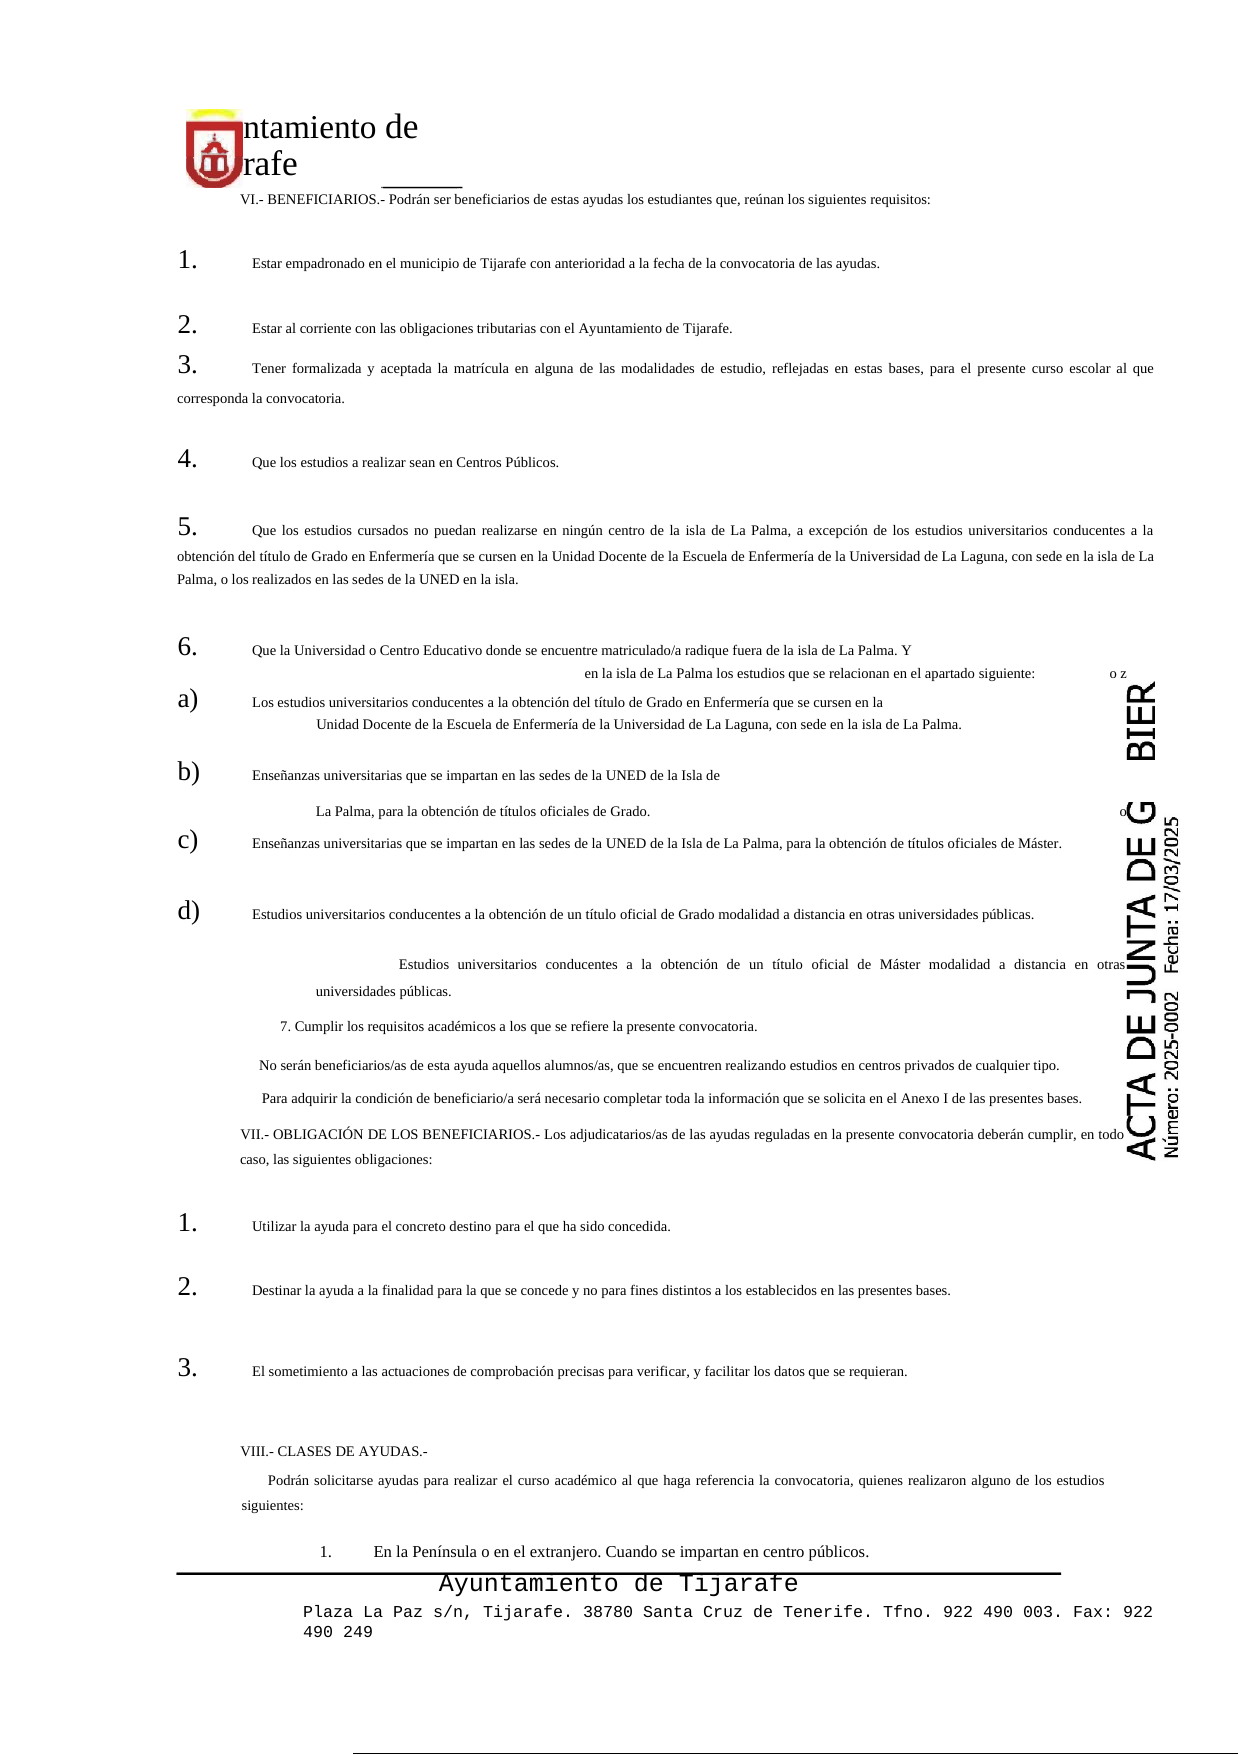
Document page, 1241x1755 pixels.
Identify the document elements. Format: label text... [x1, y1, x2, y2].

list Que los estudios a realizar sean en Centros Públicos. [177, 443, 1155, 474]
text Podrán solicitarse ayudas para realizar el curso académico al que haga referencia la convocatoria, quienes realizaron alguno de los estudios siguientes: [241, 1472, 1106, 1513]
list Estar al corriente con las obligaciones tributarias con el Ayuntamiento de Tijarafe. [177, 308, 1155, 339]
list Tener formalizada y aceptada la matrícula en alguna de las modalidades de estudio, reflejadas en estas bases, para el presente curso escolar al que corresponda la convocatoria. [177, 348, 1155, 407]
list Destinar la ayuda a la finalidad para la que se concede y no para fines distintos a los establecidos en las presentes bases. [177, 1271, 1155, 1302]
list Que la Universidad o Centro Educativo donde se encuentre matriculado/a radique fuera de la isla de La Palma. Y [177, 630, 1155, 661]
text La Palma, para la obtención de títulos oficiales de Grado. o [177, 803, 1126, 821]
text 7. Cumplir los requisitos académicos a los que se refiere la presente convocatoria. [279, 1018, 1126, 1034]
list El sometimiento a las actuaciones de comprobación precisas para verificar, y facilitar los datos que se requieran. [177, 1352, 1155, 1383]
text VII.- OBLIGACIÓN DE LOS BENEFICIARIOS.- Los adjudicatarios/as de las ayudas reguladas en la presente convocatoria deberán cumplir, en todo caso, las siguientes obligaciones: [240, 1126, 1155, 1168]
text en la isla de La Palma los estudios que se relacionan en el apartado siguiente: o z [288, 667, 1155, 682]
text Estudios universitarios conducentes a la obtención de un título oficial de Máster modalidad a distancia en otras universidades públicas. [316, 956, 1126, 1000]
list Estar empadronado en el municipio de Tijarafe con anterioridad a la fecha de la convocatoria de las ayudas. [177, 243, 1155, 274]
text Para adquirir la condición de beneficiario/a será necesario completar toda la información que se solicita en el Anexo I de las presentes bases. [240, 1089, 1126, 1106]
list Enseñanzas universitarias que se impartan en las sedes de la UNED de la Isla de La Palma, para la obtención de títulos oficiales de Máster. [177, 823, 1126, 854]
text VIII.- CLASES DE AYUDAS.- [240, 1442, 1155, 1459]
text Unidad Docente de la Escuela de Enfermería de la Universidad de La Laguna, con sede en la isla de La Palma. [316, 716, 1126, 733]
text VI.- BENEFICIARIOS.- Podrán ser beneficiarios de estas ayudas los estudiantes que, reúnan los siguientes requisitos: [240, 191, 1155, 208]
list Estudios universitarios conducentes a la obtención de un título oficial de Grado modalidad a distancia en otras universidades públicas. [177, 894, 1126, 925]
list Enseñanzas universitarias que se impartan en las sedes de la UNED de la Isla de [177, 755, 1155, 786]
text No serán beneficiarios/as de esta ayuda aquellos alumnos/as, que se encuentren realizando estudios en centros privados de cualquier tipo. [258, 1056, 1126, 1073]
list Utilizar la ayuda para el concreto destino para el que ha sido concedida. [177, 1206, 1155, 1237]
list Los estudios universitarios conducentes a la obtención del título de Grado en Enfermería que se cursen en la [177, 682, 1126, 713]
text 1. En la Península o en el extranjero. Cuando se impartan en centro públicos. [177, 1541, 1155, 1562]
list Que los estudios cursados no puedan realizarse en ningún centro de la isla de La Palma, a excepción de los estudios universitarios conducentes a la obtención del título de Grado en Enfermería que se cursen en la Unidad Docente de la Escuela de Enfermería de la Universidad de La Laguna, con sede en la isla de La Palma, o los realizados en las sedes de la UNED en la isla. [177, 510, 1155, 587]
